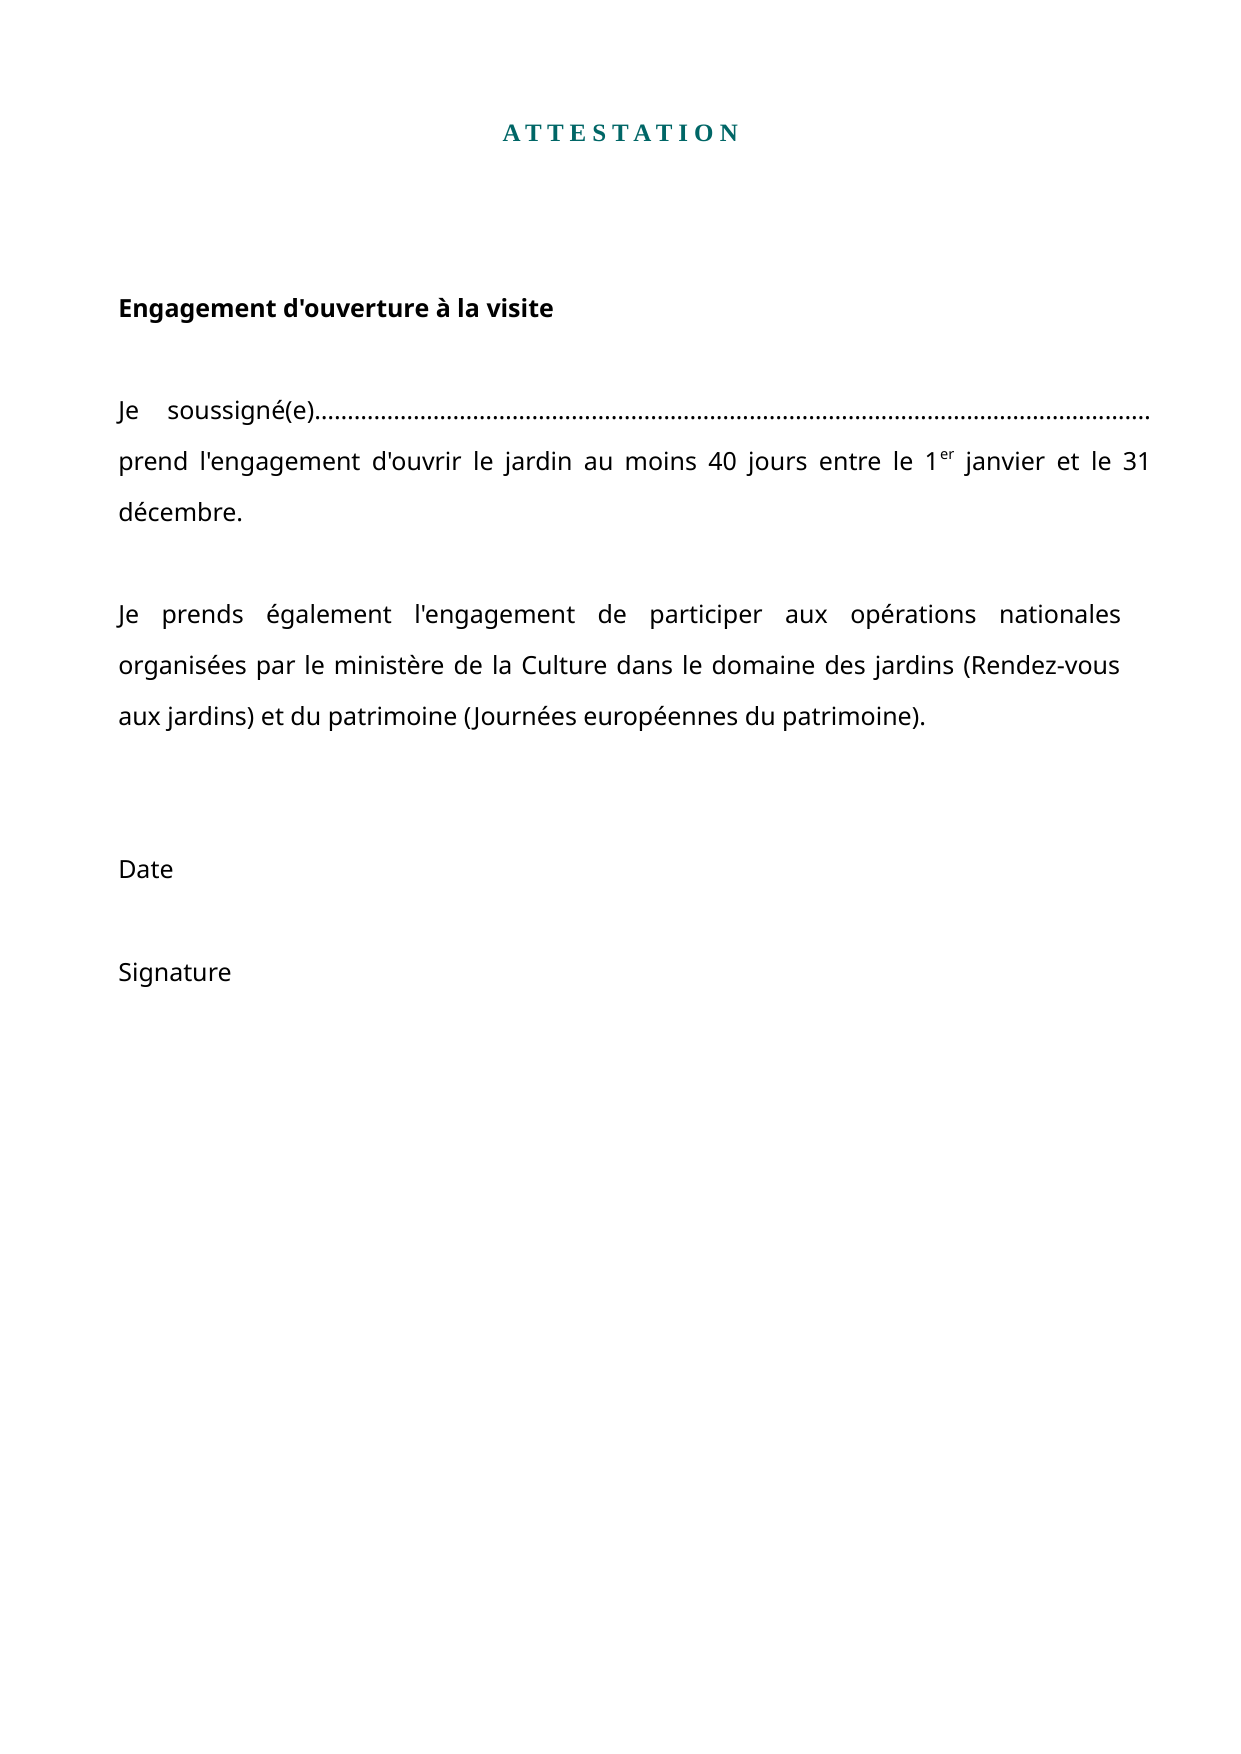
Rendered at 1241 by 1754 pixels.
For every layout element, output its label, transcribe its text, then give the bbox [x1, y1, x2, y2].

text Je soussigné(e)…………………………………………………………………………………………………………….… prend l'engagement d'ouvrir le jardin au moins 40 jours entre le 1er janvier et le 31 décembre. [118, 393, 1152, 529]
text A T T E S T A T I O N [118, 118, 1122, 147]
text Engagement d'ouverture à la visite [118, 291, 1122, 325]
text Date [118, 852, 1122, 886]
text Je prends également l'engagement de participer aux opérations nationales organisées par le ministère de la Culture dans le domaine des jardins (Rendez-vous aux jardins) et du patrimoine (Journées européennes du patrimoine). [118, 597, 1122, 733]
text Signature [118, 954, 1134, 988]
